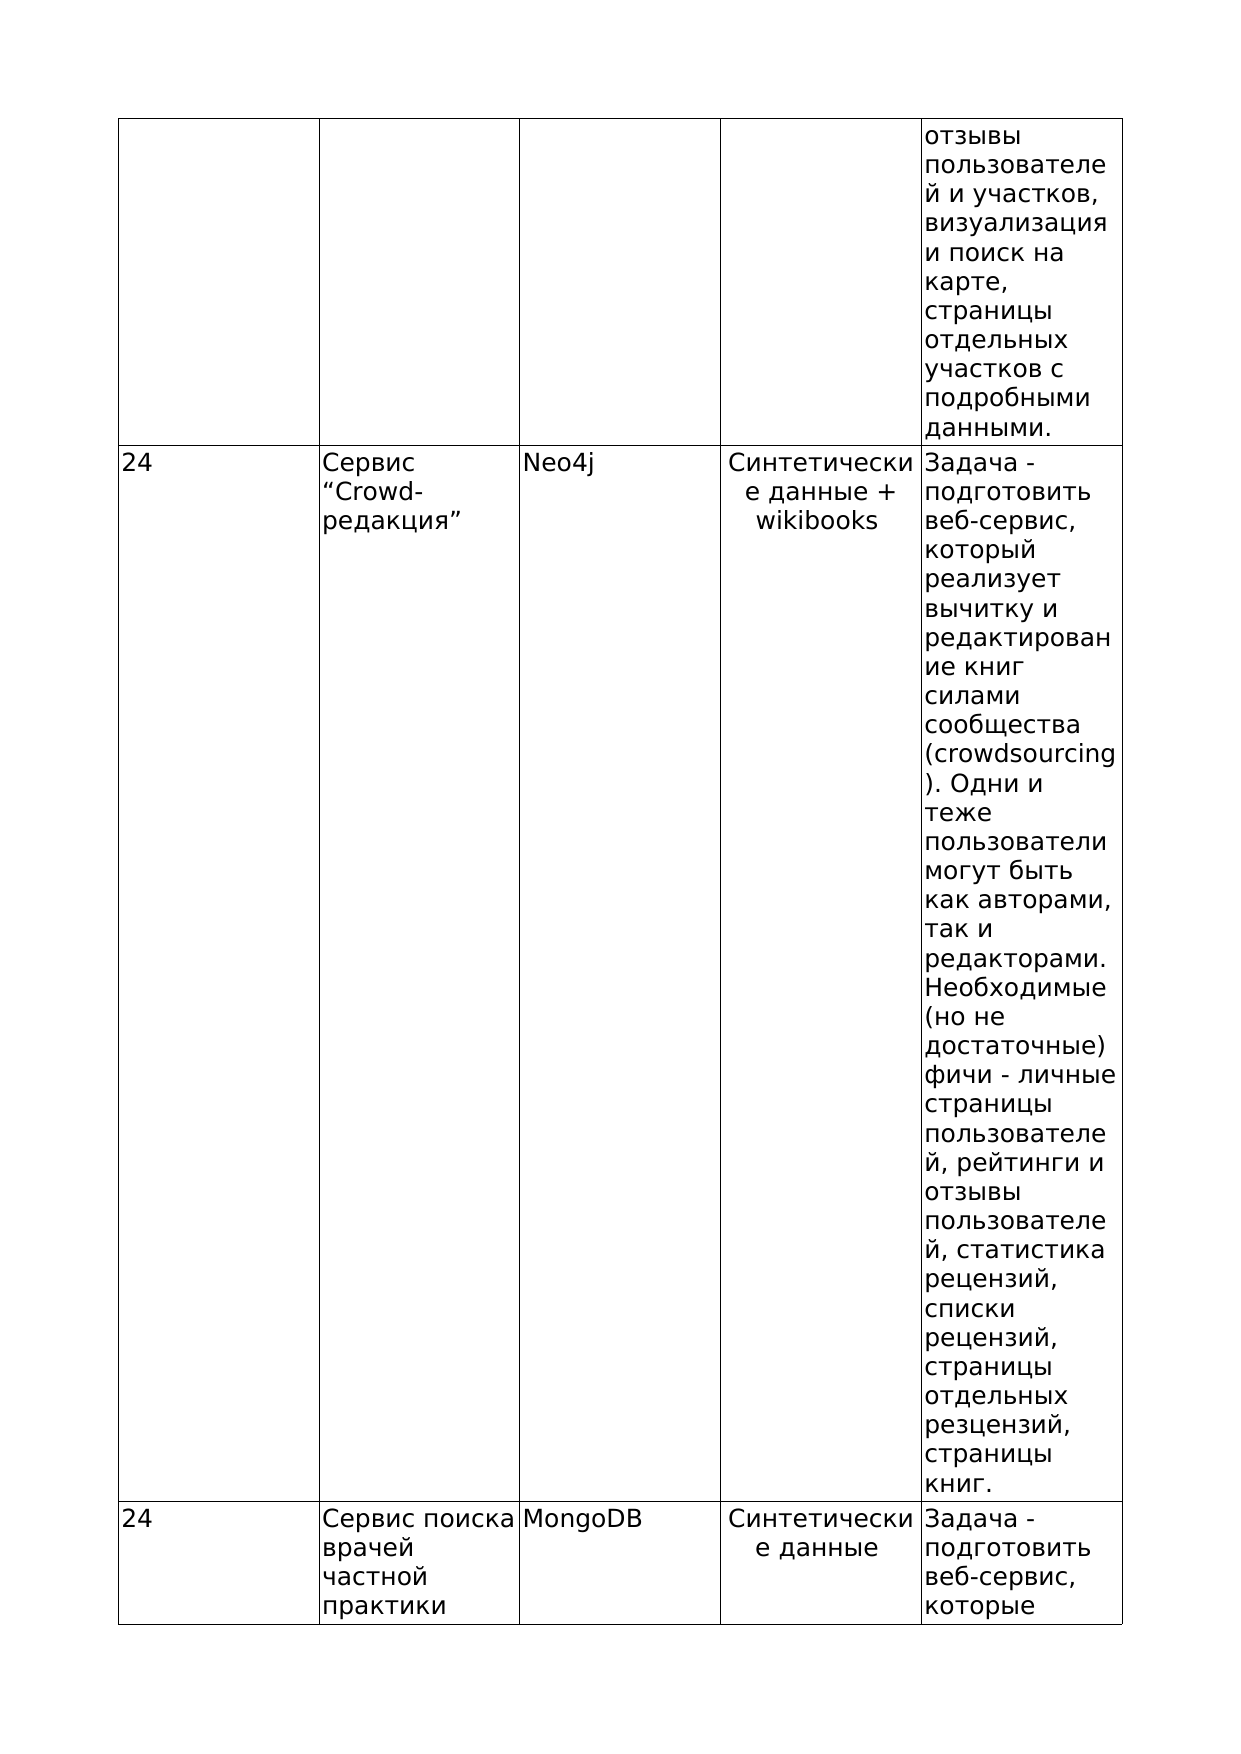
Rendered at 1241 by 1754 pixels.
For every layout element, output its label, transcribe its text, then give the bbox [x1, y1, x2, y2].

table_cell Сервис “Crowd-редакция” [320, 446, 519, 1501]
table_cell MongoDB [520, 1502, 720, 1623]
table_cell Neo4j [520, 446, 720, 1501]
table_cell Синтетические данные [721, 1502, 921, 1623]
table_cell Задача - подготовить веб-сервис, который реализует вычитку и редактирование книг силами сообщества (crowdsourcing). Одни и теже пользователи могут быть как авторами, так и редакторами. Необходимые (но не достаточные) фичи - личные страницы пользователей, рейтинги и отзывы пользователей, статистика рецензий, списки рецензий, страницы отдельных резцензий, страницы книг. [922, 446, 1122, 1501]
table_cell [520, 119, 720, 445]
table_cell [119, 119, 319, 445]
table_cell 24 [119, 1502, 319, 1623]
table_cell Задача - подготовить веб-сервис, которые [922, 1502, 1122, 1623]
table_cell [320, 119, 519, 445]
table_cell [721, 119, 921, 445]
table_cell отзывы пользователей и участков, визуализация и поиск на карте, страницы отдельных участков с подробными данными. [922, 119, 1122, 445]
table_cell Синтетические данные + wikibooks [721, 446, 921, 1501]
table_cell Сервис поиска врачей частной практики [320, 1502, 519, 1623]
table_cell 24 [119, 446, 319, 1501]
